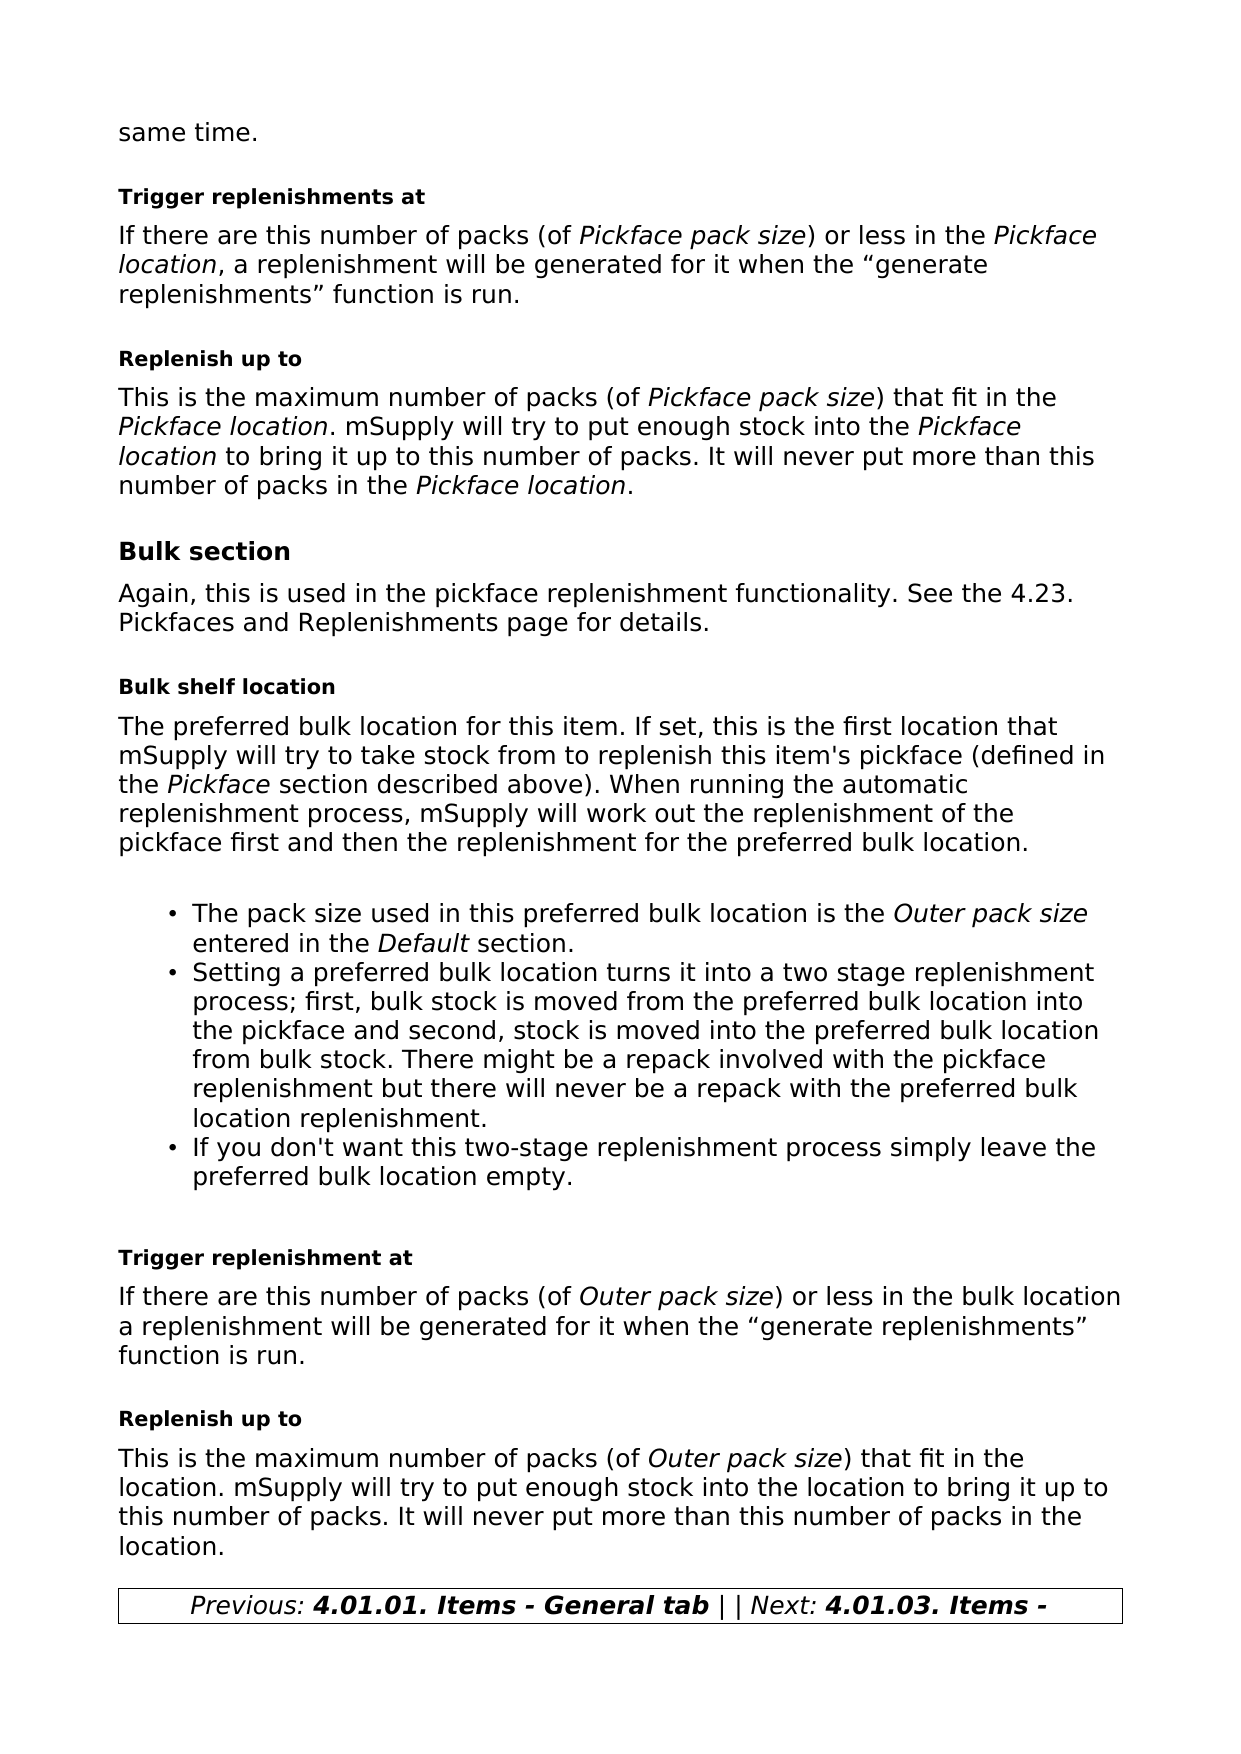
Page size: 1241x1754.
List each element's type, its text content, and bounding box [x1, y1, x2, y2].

text If there are this number of packs (of Pickface pack size) or less in the Pickface location, a replenishment will be generated for it when the “generate replenishments” function is run. [118, 222, 1122, 309]
text The preferred bulk location for this item. If set, this is the first location that mSupply will try to take stock from to replenish this item's pickface (defined in the Pickface section described above). When running the automatic replenishment process, mSupply will work out the replenishment of the pickface first and then the replenishment for the preferred bulk location. [118, 712, 1122, 858]
text If there are this number of packs (of Outer pack size) or less in the bulk location a replenishment will be generated for it when the “generate replenishments” function is run. [118, 1282, 1122, 1370]
subtitle Replenish up to [118, 347, 1122, 371]
table_header Previous: 4.01.01. Items - General tab | | Next: 4.01.03. Items [119, 1589, 1122, 1623]
list Setting a preferred bulk location turns it into a two stage replenishment process; first, bulk stock is moved from the preferred bulk location into the pickface and second, stock is moved into the preferred bulk location from bulk stock. There might be a repack involved with the pickface replenishment but there will never be a repack with the preferred bulk location replenishment. [177, 958, 1122, 1133]
subtitle Trigger replenishments at [118, 185, 1122, 209]
text This is the maximum number of packs (of Outer pack size) that fit in the location. mSupply will try to put enough stock into the location to bring it up to this number of packs. It will never put more than this number of packs in the location. [118, 1444, 1122, 1561]
text Again, this is used in the pickface replenishment functionality. See the 4.23. Pickfaces and Replenishments page for details. [118, 579, 1122, 637]
list The pack size used in this preferred bulk location is the Outer pack size entered in the Default section. [177, 899, 1122, 958]
text same time. [118, 118, 1122, 147]
subtitle Trigger replenishment at [118, 1246, 1122, 1270]
subtitle Replenish up to [118, 1407, 1122, 1432]
subtitle Bulk shelf location [118, 675, 1122, 699]
list If you don't want this two-stage replenishment process simply leave the preferred bulk location empty. [177, 1133, 1122, 1191]
subtitle Bulk section [118, 537, 1122, 567]
text This is the maximum number of packs (of Pickface pack size) that fit in the Pickface location. mSupply will try to put enough stock into the Pickface location to bring it up to this number of packs. It will never put more than this number of packs in the Pickface location. [118, 383, 1122, 500]
